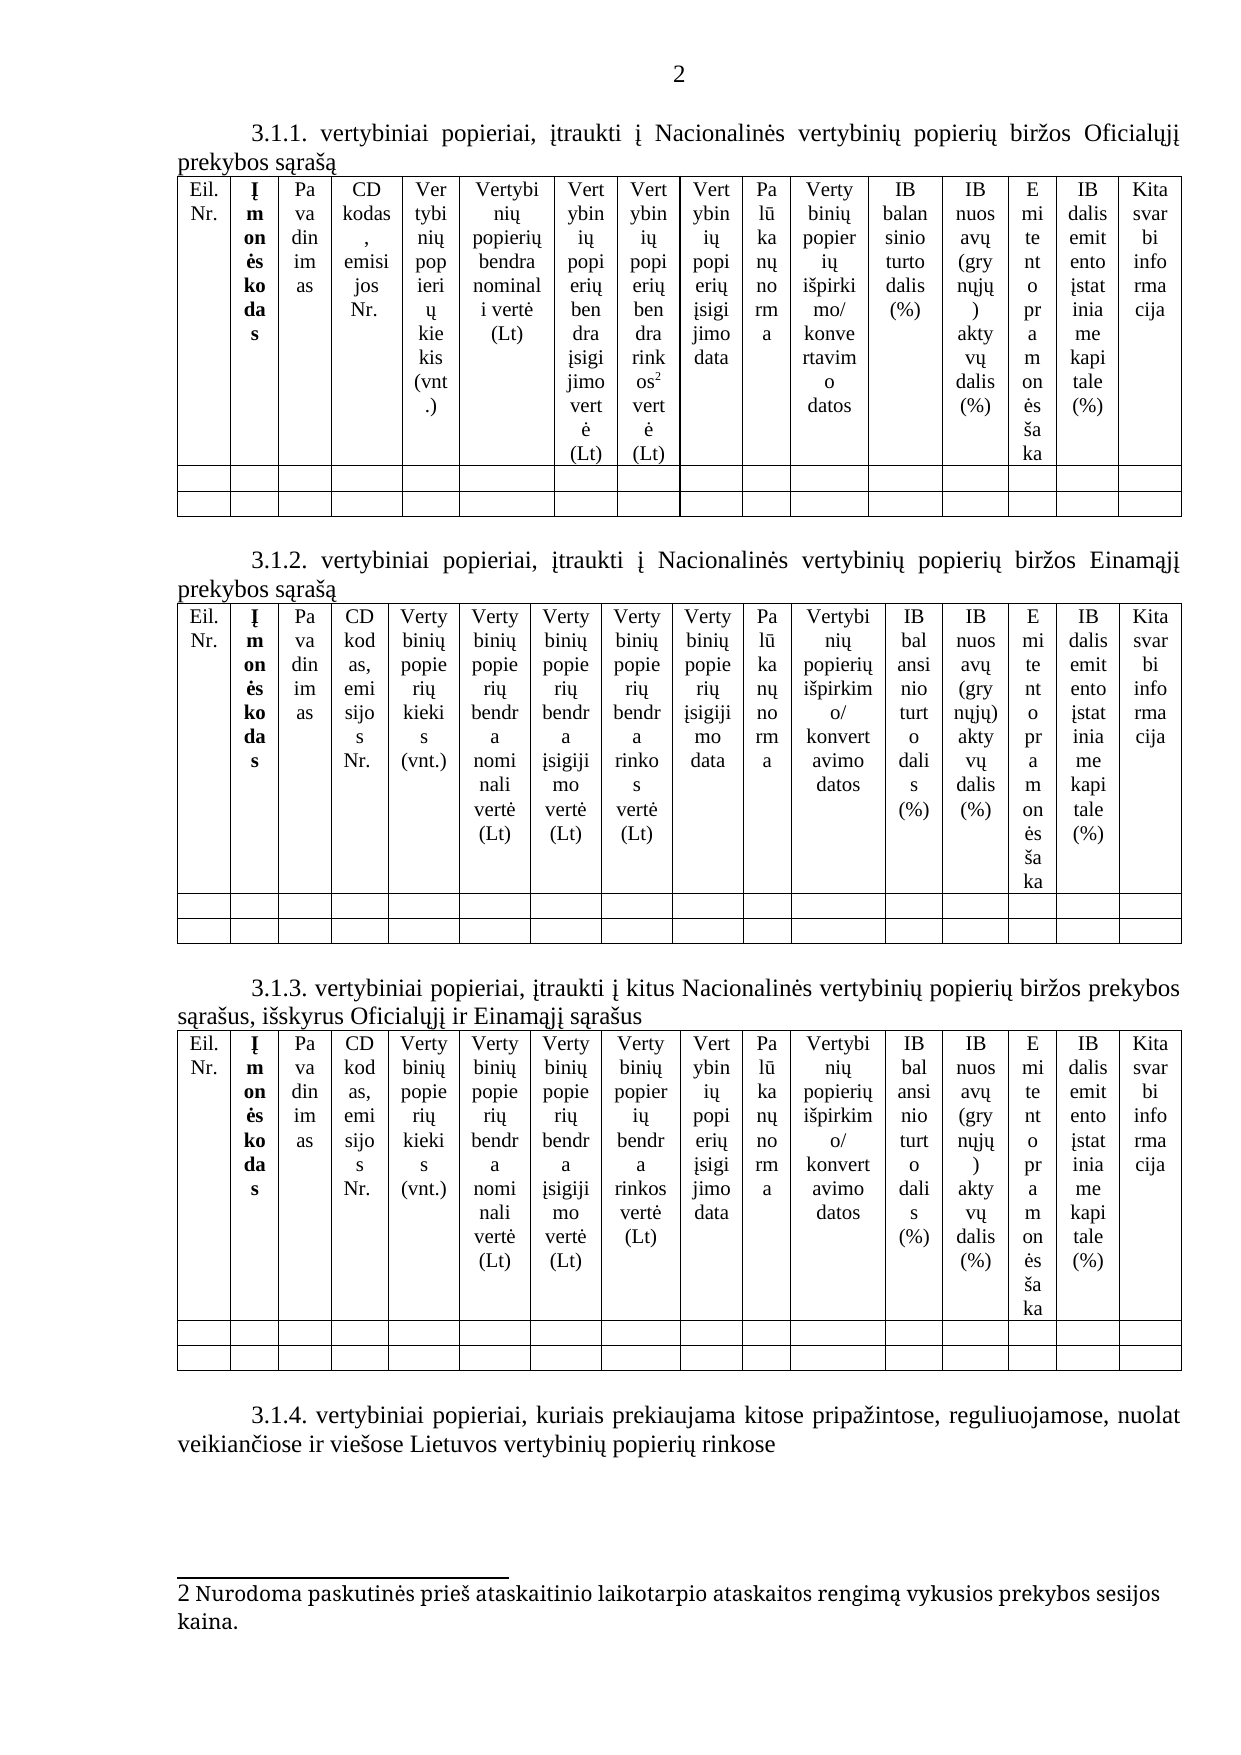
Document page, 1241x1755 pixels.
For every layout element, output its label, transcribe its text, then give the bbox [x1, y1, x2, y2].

table_cell [1057, 1346, 1119, 1370]
table_cell [943, 894, 1008, 918]
table_cell [279, 466, 331, 491]
table_cell [743, 1321, 790, 1345]
table_header Kita svarbi informacija [1119, 177, 1181, 465]
table_cell [886, 919, 942, 943]
text 3.1.4. vertybiniai popieriai, kuriais prekiaujama kitose pripažintose, reguliuojamose, nuolat veikiančiose ir viešose Lietuvos vertybinių popierių rinkose [177, 1400, 1181, 1457]
table_cell [332, 894, 388, 918]
table_cell [1120, 1321, 1181, 1345]
table_cell [791, 1346, 885, 1370]
table_header Emitento pramonės šaka [1009, 604, 1056, 893]
table_header Vertybinių popierių įsigijimo data [681, 177, 742, 465]
table_cell [555, 466, 617, 491]
table_header Pavadinimas [279, 604, 331, 893]
table_cell [389, 1321, 459, 1345]
table_cell [618, 492, 679, 516]
table_cell [673, 894, 743, 918]
table_cell [332, 1346, 388, 1370]
table_cell [389, 919, 459, 943]
table_cell [1119, 492, 1181, 516]
table_cell [943, 492, 1008, 516]
table_header Vertybinių popierių bendra rinkos vertė (Lt) [602, 604, 672, 893]
table_cell [460, 894, 530, 918]
table_cell [460, 1346, 530, 1370]
table_cell [332, 919, 388, 943]
table_cell [1009, 1346, 1056, 1370]
table_cell [886, 894, 942, 918]
table_cell [231, 466, 278, 491]
table_cell [279, 492, 331, 516]
table_cell [792, 919, 885, 943]
table_header Eil. Nr. [178, 604, 230, 893]
table_cell [1057, 466, 1118, 491]
table_cell [460, 1321, 530, 1345]
text 3.1.3. vertybiniai popieriai, įtraukti į kitus Nacionalinės vertybinių popierių biržos prekybos sąrašus, išskyrus Oficialųjį ir Einamąjį sąrašus [177, 973, 1181, 1030]
table_cell [460, 492, 554, 516]
table_header Įmonės kodas [231, 177, 278, 465]
table_cell [744, 894, 791, 918]
table_cell [673, 919, 743, 943]
table_header Vertybinių popierių bendra nominali vertė (Lt) [460, 604, 530, 893]
table_header Vertybinių popierių kiekis (vnt.) [389, 1031, 459, 1320]
table_header Vertybinių popierių bendra įsigijimo vertė (Lt) [531, 1031, 601, 1320]
table_cell [602, 1321, 680, 1345]
table_cell [389, 894, 459, 918]
table_header CD kodas, emisijos Nr. [332, 1031, 388, 1320]
table_cell [792, 894, 885, 918]
table_cell [602, 919, 672, 943]
table_header Pavadinimas [279, 177, 331, 465]
table_cell [178, 1321, 230, 1345]
table_cell [886, 1321, 942, 1345]
table_header Emitento pramonės šaka [1009, 177, 1056, 465]
table_cell [279, 919, 331, 943]
table_cell [681, 492, 742, 516]
text 3.1.1. vertybiniai popieriai, įtraukti į Nacionalinės vertybinių popierių biržos Oficialųjį prekybos sąrašą [177, 118, 1181, 176]
table_cell [531, 894, 601, 918]
table_header Vertybinių popierių kiekis (vnt.) [389, 604, 459, 893]
table_cell [1009, 894, 1056, 918]
table_cell [231, 894, 278, 918]
table_cell [1009, 919, 1056, 943]
table_header IB dalis emitento įstatiniame kapitale (%) [1057, 177, 1118, 465]
table_header IB balansinio turto dalis (%) [886, 604, 942, 893]
table_cell [1009, 1321, 1056, 1345]
table_cell [332, 492, 402, 516]
table_header IB nuosavų (grynųjų) aktyvų dalis (%) [943, 177, 1008, 465]
table_header IB balansinio turto dalis (%) [869, 177, 942, 465]
table_cell [178, 492, 230, 516]
table_header Palūkanų norma [743, 177, 790, 465]
table_cell [791, 492, 868, 516]
table_cell [743, 1346, 790, 1370]
table_cell [943, 1346, 1008, 1370]
table_header Vertybinių popierių bendra įsigijimo vertė (Lt) [531, 604, 601, 893]
table_cell [869, 466, 942, 491]
table_cell [791, 1321, 885, 1345]
table_cell [178, 466, 230, 491]
table_cell [403, 466, 459, 491]
table_cell [531, 919, 601, 943]
table_cell [943, 466, 1008, 491]
table_cell [403, 492, 459, 516]
table_cell [279, 1346, 331, 1370]
table_cell [1057, 919, 1119, 943]
table_cell [618, 466, 679, 491]
table_header Įmonės kodas [231, 604, 278, 893]
table_cell [1057, 492, 1118, 516]
table_cell [279, 894, 331, 918]
table_cell [178, 1346, 230, 1370]
table_header Vertybinių popierių įsigijimo data [673, 604, 743, 893]
table_header Vertybinių popierių kiekis (vnt.) [403, 177, 459, 465]
table_cell [1009, 492, 1056, 516]
table_cell [231, 919, 278, 943]
table_header Pavadinimas [279, 1031, 331, 1320]
table_header Eil. Nr. [178, 177, 230, 465]
table_header CD kodas, emisijos Nr. [332, 604, 388, 893]
table_cell [943, 919, 1008, 943]
table_header Palūkanų norma [744, 604, 791, 893]
table_cell [743, 466, 790, 491]
table_cell [869, 492, 942, 516]
table_cell [791, 466, 868, 491]
table_header Emitento pramonės šaka [1009, 1031, 1056, 1320]
table_cell [681, 1346, 742, 1370]
table_header Vertybinių popierių bendra rinkos vertė (Lt) [618, 177, 679, 465]
table_header CD kodas, emisijos Nr. [332, 177, 402, 465]
table_cell [389, 1346, 459, 1370]
table_cell [602, 1346, 680, 1370]
table_cell [681, 1321, 742, 1345]
table_header Vertybinių popierių įsigijimo data [681, 1031, 742, 1320]
table_header Eil. Nr. [178, 1031, 230, 1320]
table_cell [460, 919, 530, 943]
table_header IB dalis emitento įstatiniame kapitale (%) [1057, 604, 1119, 893]
table_cell [279, 1321, 331, 1345]
table_cell [460, 466, 554, 491]
table_header Vertybinių popierių bendra nominali vertė (Lt) [460, 177, 554, 465]
table_header Palūkanų norma [743, 1031, 790, 1320]
table_cell [1120, 1346, 1181, 1370]
table_cell [943, 1321, 1008, 1345]
table_header Kita svarbi informacija [1120, 1031, 1181, 1320]
table_cell [555, 492, 617, 516]
table_header Vertybinių popierių bendra įsigijimo vertė (Lt) [555, 177, 617, 465]
table_cell [332, 466, 402, 491]
table_cell [681, 466, 742, 491]
table_cell [1119, 466, 1181, 491]
table_header IB nuosavų (grynųjų) aktyvų dalis (%) [943, 1031, 1008, 1320]
table_header Vertybinių popierių išpirkimo/ konvertavimo datos [791, 1031, 885, 1320]
table_header Vertybinių popierių išpirkimo/ konvertavimo datos [791, 177, 868, 465]
table_cell [231, 492, 278, 516]
table_cell [1009, 466, 1056, 491]
table_cell [178, 894, 230, 918]
table_header IB dalis emitento įstatiniame kapitale (%) [1057, 1031, 1119, 1320]
table_cell [332, 1321, 388, 1345]
table_cell [231, 1346, 278, 1370]
text 3.1.2. vertybiniai popieriai, įtraukti į Nacionalinės vertybinių popierių biržos Einamąjį prekybos sąrašą [177, 545, 1181, 603]
table_cell [743, 492, 790, 516]
table_cell [1120, 919, 1181, 943]
table_header Vertybinių popierių bendra nominali vertė (Lt) [460, 1031, 530, 1320]
table_cell [744, 919, 791, 943]
table_header Kita svarbi informacija [1120, 604, 1181, 893]
table_cell [178, 919, 230, 943]
table_header Įmonės kodas [231, 1031, 278, 1320]
table_header IB balansinio turto dalis (%) [886, 1031, 942, 1320]
table_cell [531, 1346, 601, 1370]
table_header Vertybinių popierių išpirkimo/ konvertavimo datos [792, 604, 885, 893]
table_cell [1057, 894, 1119, 918]
table_cell [1120, 894, 1181, 918]
table_header Vertybinių popierių bendra rinkos vertė (Lt) [602, 1031, 680, 1320]
table_cell [602, 894, 672, 918]
table_cell [1057, 1321, 1119, 1345]
table_cell [886, 1346, 942, 1370]
table_cell [231, 1321, 278, 1345]
table_header IB nuosavų (grynųjų) aktyvų dalis (%) [943, 604, 1008, 893]
table_cell [531, 1321, 601, 1345]
